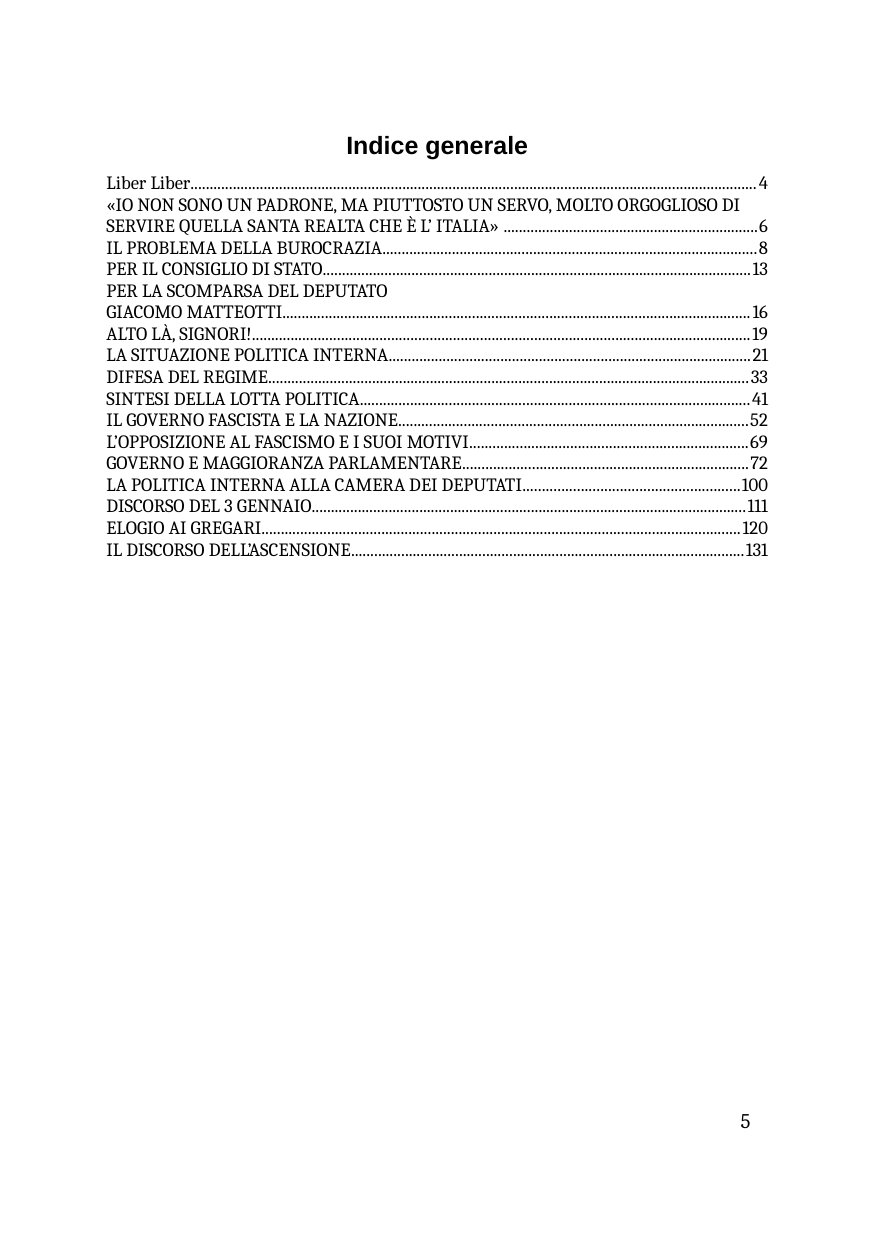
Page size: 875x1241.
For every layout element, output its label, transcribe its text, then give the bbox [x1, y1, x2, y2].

text «IO NON SONO UN PADRONE, MA PIUTTOSTO UN SERVO, MOLTO ORGOGLIOSO DI SERVIRE QUELLA SANTA REALTA CHE È L’ ITALIA» 6 [106, 194, 768, 237]
text DISCORSO DEL 3 GENNAIO 111 [106, 496, 768, 517]
text IL PROBLEMA DELLA BUROCRAZIA 8 [106, 237, 768, 259]
text SINTESI DELLA LOTTA POLITICA 41 [106, 388, 768, 410]
text Liber Liber 4 [106, 172, 768, 194]
text PER LA SCOMPARSA DEL DEPUTATO GIACOMO MATTEOTTI 16 [106, 280, 768, 323]
subtitle Indice generale [106, 131, 768, 160]
text ELOGIO AI GREGARI 120 [106, 517, 768, 539]
text LA POLITICA INTERNA ALLA CAMERA DEI DEPUTATI 100 [106, 474, 768, 496]
text PER IL CONSIGLIO DI STATO 13 [106, 259, 768, 280]
text IL DISCORSO DELL’ASCENSIONE 131 [106, 539, 768, 561]
text IL GOVERNO FASCISTA E LA NAZIONE 52 [106, 410, 768, 431]
text GOVERNO E MAGGIORANZA PARLAMENTARE 72 [106, 453, 768, 474]
text L’OPPOSIZIONE AL FASCISMO E I SUOI MOTIVI 69 [106, 431, 768, 453]
text LA SITUAZIONE POLITICA INTERNA 21 [106, 345, 768, 367]
text DIFESA DEL REGIME 33 [106, 367, 768, 388]
text ALTO LÀ, SIGNORI! 19 [106, 323, 768, 345]
